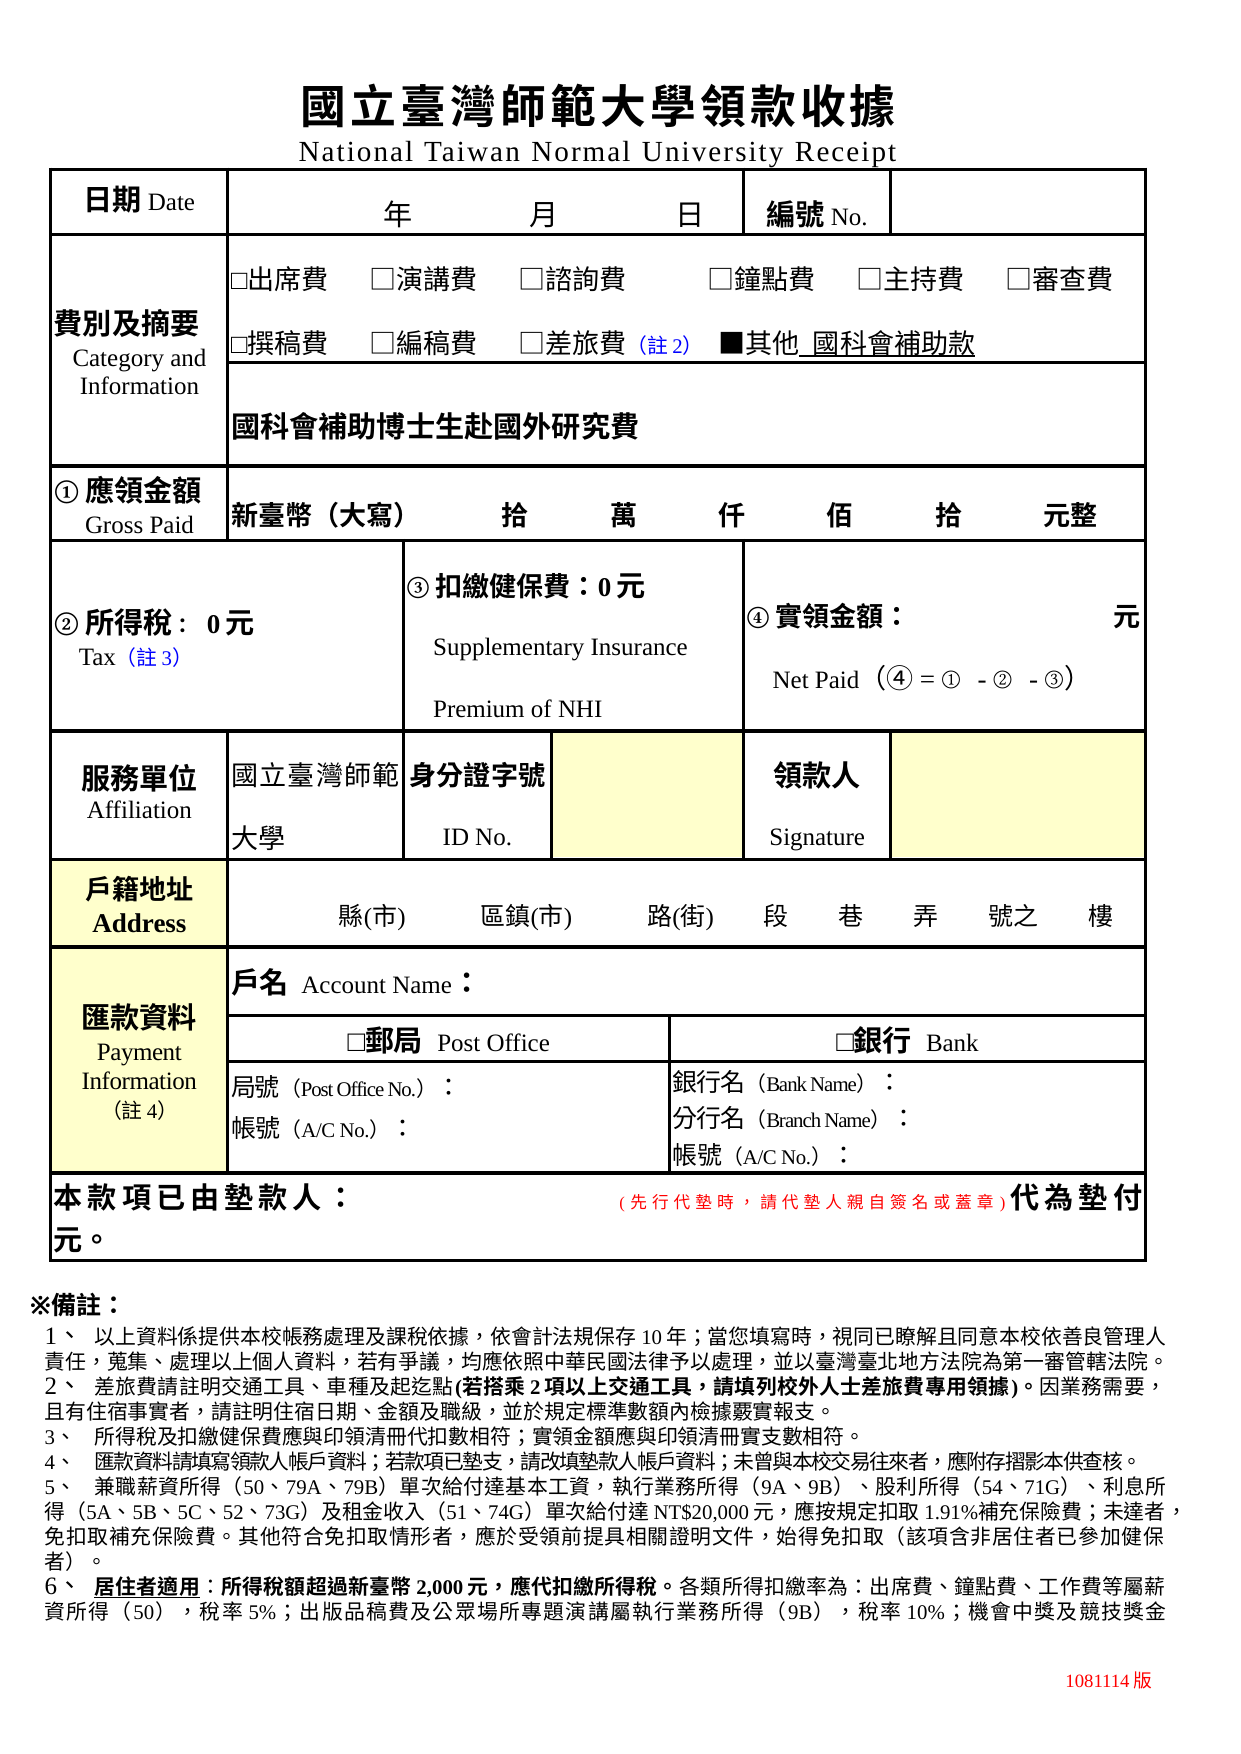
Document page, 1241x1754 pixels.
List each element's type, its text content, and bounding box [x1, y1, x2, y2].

list 居住者適用：所得稅額超過新臺幣2,000元，應代扣繳所得稅。各類所得扣繳率為：出席費、鐘點費、工作費等屬薪資所得（50），稅率5%；出版品稿費及公眾場所專題演講屬執行業務所得（9B），稅率10%；機會中獎及競技獎金 [44, 1575, 1167, 1625]
table_cell □郵局 Post Office [229, 1017, 668, 1059]
table_cell [892, 733, 1144, 857]
text ※備註： [29, 1262, 1152, 1325]
list 以上資料係提供本校帳務處理及課稅依據，依會計法規保存10年；當您填寫時，視同已瞭解且同意本校依善良管理人責任，蒐集、處理以上個人資料，若有爭議，均應依照中華民國法律予以處理，並以臺灣臺北地方法院為第一審管轄法院。 [44, 1325, 1167, 1375]
table_cell 戶名 Account Name： [229, 949, 1144, 1014]
table_cell ③扣繳健保費：0元 Supplementary Insurance Premium of NHI [405, 542, 742, 729]
table_cell 服務單位 Affiliation [52, 733, 226, 857]
table_header [892, 171, 1144, 233]
table_cell 國科會補助博士生赴國外研究費 [229, 364, 1144, 464]
table_cell ④實領金額： 元 Net Paid（④ = ① - ② - ③） [745, 542, 1144, 729]
table_cell 國立臺灣師範大學 [229, 733, 402, 857]
table_cell ①應領金額 Gross Paid [52, 468, 226, 539]
table_header 年 月 日 [229, 171, 742, 233]
table_cell 局號（Post Office No.）： 帳號（A/C No.）： [229, 1063, 668, 1171]
text National Taiwan Normal University Receipt [44, 134, 1152, 167]
table_cell 銀行名（Bank Name）： 分行名（Branch Name）： 帳號（A/C No.）： [671, 1063, 1144, 1171]
table_cell 新臺幣（大寫） 拾 萬 仟 佰 拾 元整 [229, 468, 1144, 539]
table_cell □出席費 □演講費 □諮詢費 □鐘點費 □主持費 □審查費 □撰稿費 □編稿費 □差旅費（註2） ■其他 國科會補助款 [229, 236, 1144, 361]
table_cell □銀行 Bank [671, 1017, 1144, 1059]
table_header 編號No. [745, 171, 889, 233]
table_cell 本款項已由墊款人： (先行代墊時，請代墊人親自簽名或蓋章)代為墊付 元。 [52, 1175, 1144, 1259]
text 國立臺灣師範大學領款收據 [15, 84, 1181, 134]
table_cell 費別及摘要 Category and Information [52, 236, 226, 464]
list 差旅費請註明交通工具、車種及起迄點(若搭乘2項以上交通工具，請填列校外人士差旅費專用領據)。因業務需要，且有住宿事實者，請註明住宿日期、金額及職級，並於規定標準數額內檢據覈實報支。 [44, 1375, 1167, 1425]
table_cell 匯款資料 Payment Information （註4） [52, 949, 226, 1171]
table_header 日期Date [52, 171, 226, 233]
list 兼職薪資所得（50、79A、79B）單次給付達基本工資，執行業務所得（9A、9B）、股利所得（54、71G）、利息所得（5A、5B、5C、52、73G）及租金收入（51、74G）單次給付達NT$20,000元，應按規定扣取1.91%補充保險費；未達者，免扣取補充保險費。其他符合免扣取情形者，應於受領前提具相關證明文件，始得免扣取（該項含非居住者已參加健保者）。 [44, 1475, 1167, 1575]
list 所得稅及扣繳健保費應與印領清冊代扣數相符；實領金額應與印領清冊實支數相符。 [44, 1425, 1167, 1450]
list 匯款資料請填寫領款人帳戶資料；若款項已墊支，請改填墊款人帳戶資料；未曾與本校交易往來者，應附存摺影本供查核。 [44, 1450, 1167, 1475]
table_cell 縣(市) 區鎮(市) 路(街) 段 巷 弄 號之 樓 [229, 861, 1144, 945]
table_cell [553, 733, 742, 857]
table_cell 戶籍地址 Address [52, 861, 226, 945]
table_cell 領款人 Signature [745, 733, 889, 857]
table_cell ②所得稅： 0元 Tax（註3） [52, 542, 402, 729]
table_cell 身分證字號 ID No. [405, 733, 550, 857]
